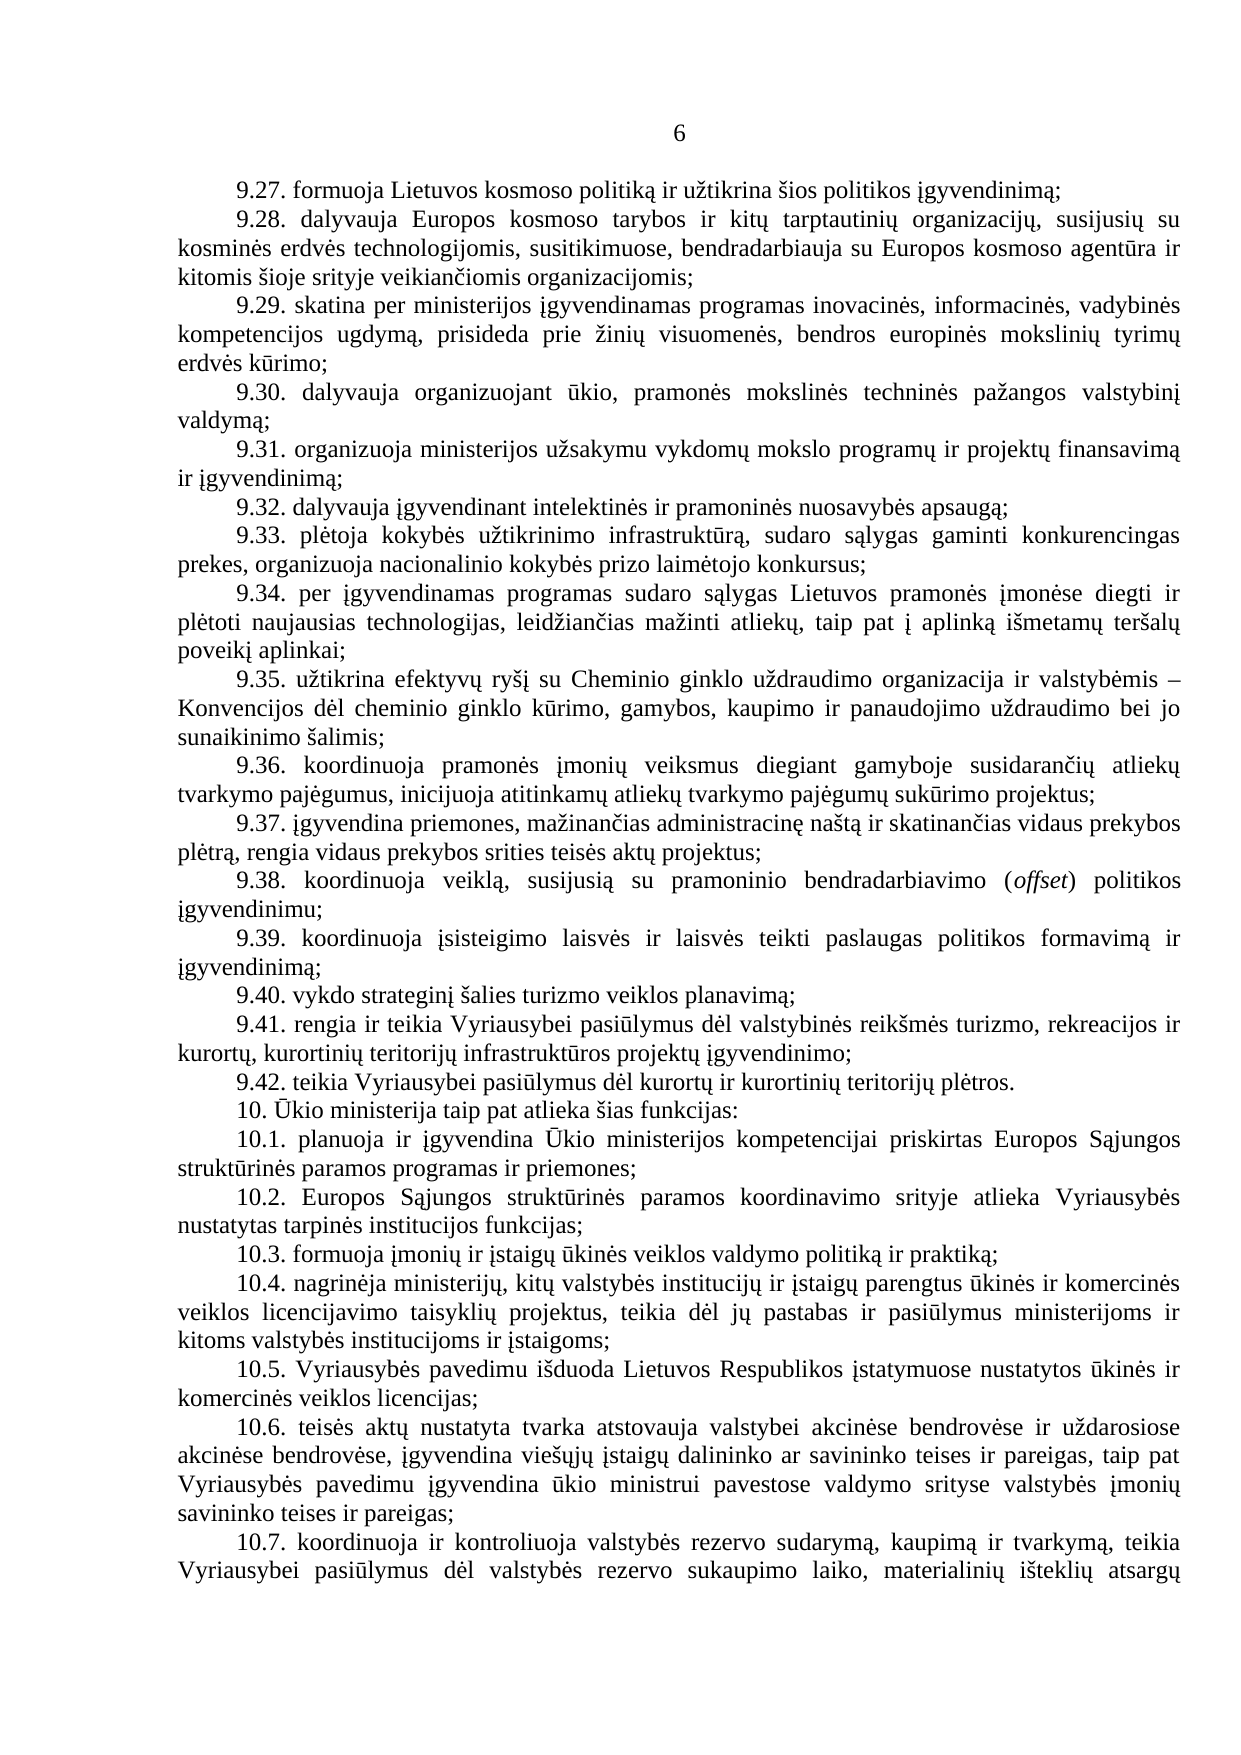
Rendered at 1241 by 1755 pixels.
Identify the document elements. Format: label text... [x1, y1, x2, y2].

text 9.36. koordinuoja pramonės įmonių veiksmus diegiant gamyboje susidarančių atliekų tvarkymo pajėgumus, inicijuoja atitinkamų atliekų tvarkymo pajėgumų sukūrimo projektus; [177, 751, 1181, 808]
text 9.30. dalyvauja organizuojant ūkio, pramonės mokslinės techninės pažangos valstybinį valdymą; [177, 377, 1181, 434]
text 9.40. vykdo strateginį šalies turizmo veiklos planavimą; [177, 981, 1181, 1009]
text 9.29. skatina per ministerijos įgyvendinamas programas inovacinės, informacinės, vadybinės kompetencijos ugdymą, prisideda prie žinių visuomenės, bendros europinės mokslinių tyrimų erdvės kūrimo; [177, 291, 1181, 377]
text 9.35. užtikrina efektyvų ryšį su Cheminio ginklo uždraudimo organizacija ir valstybėmis – Konvencijos dėl cheminio ginklo kūrimo, gamybos, kaupimo ir panaudojimo uždraudimo bei jo sunaikinimo šalimis; [177, 664, 1181, 751]
text 9.39. koordinuoja įsisteigimo laisvės ir laisvės teikti paslaugas politikos formavimą ir įgyvendinimą; [177, 923, 1181, 981]
text 10.2. Europos Sąjungos struktūrinės paramos koordinavimo srityje atlieka Vyriausybės nustatytas tarpinės institucijos funkcijas; [177, 1182, 1181, 1239]
text 10.7. koordinuoja ir kontroliuoja valstybės rezervo sudarymą, kaupimą ir tvarkymą, teikia Vyriausybei pasiūlymus dėl valstybės rezervo sukaupimo laiko, materialinių išteklių atsargų [177, 1527, 1181, 1584]
text 9.42. teikia Vyriausybei pasiūlymus dėl kurortų ir kurortinių teritorijų plėtros. [177, 1067, 1181, 1096]
text 10.5. Vyriausybės pavedimu išduoda Lietuvos Respublikos įstatymuose nustatytos ūkinės ir komercinės veiklos licencijas; [177, 1354, 1181, 1412]
text 10.1. planuoja ir įgyvendina Ūkio ministerijos kompetencijai priskirtas Europos Sąjungos struktūrinės paramos programas ir priemones; [177, 1124, 1181, 1182]
text 9.33. plėtoja kokybės užtikrinimo infrastruktūrą, sudaro sąlygas gaminti konkurencingas prekes, organizuoja nacionalinio kokybės prizo laimėtojo konkursus; [177, 521, 1181, 578]
text 10. Ūkio ministerija taip pat atlieka šias funkcijas: [177, 1096, 1181, 1124]
text 9.37. įgyvendina priemones, mažinančias administracinę naštą ir skatinančias vidaus prekybos plėtrą, rengia vidaus prekybos srities teisės aktų projektus; [177, 808, 1181, 866]
text 10.4. nagrinėja ministerijų, kitų valstybės institucijų ir įstaigų parengtus ūkinės ir komercinės veiklos licencijavimo taisyklių projektus, teikia dėl jų pastabas ir pasiūlymus ministerijoms ir kitoms valstybės institucijoms ir įstaigoms; [177, 1268, 1181, 1354]
text 9.34. per įgyvendinamas programas sudaro sąlygas Lietuvos pramonės įmonėse diegti ir plėtoti naujausias technologijas, leidžiančias mažinti atliekų, taip pat į aplinką išmetamų teršalų poveikį aplinkai; [177, 578, 1181, 664]
text 9.41. rengia ir teikia Vyriausybei pasiūlymus dėl valstybinės reikšmės turizmo, rekreacijos ir kurortų, kurortinių teritorijų infrastruktūros projektų įgyvendinimo; [177, 1009, 1181, 1067]
text 10.6. teisės aktų nustatyta tvarka atstovauja valstybei akcinėse bendrovėse ir uždarosiose akcinėse bendrovėse, įgyvendina viešųjų įstaigų dalininko ar savininko teises ir pareigas, taip pat Vyriausybės pavedimu įgyvendina ūkio ministrui pavestose valdymo srityse valstybės įmonių savininko teises ir pareigas; [177, 1412, 1181, 1527]
text 9.32. dalyvauja įgyvendinant intelektinės ir pramoninės nuosavybės apsaugą; [177, 492, 1181, 521]
text 10.3. formuoja įmonių ir įstaigų ūkinės veiklos valdymo politiką ir praktiką; [177, 1239, 1181, 1268]
text 9.28. dalyvauja Europos kosmoso tarybos ir kitų tarptautinių organizacijų, susijusių su kosminės erdvės technologijomis, susitikimuose, bendradarbiauja su Europos kosmoso agentūra ir kitomis šioje srityje veikiančiomis organizacijomis; [177, 204, 1181, 291]
text 9.31. organizuoja ministerijos užsakymu vykdomų mokslo programų ir projektų finansavimą ir įgyvendinimą; [177, 434, 1181, 492]
text 9.38. koordinuoja veiklą, susijusią su pramoninio bendradarbiavimo (offset) politikos įgyvendinimu; [177, 866, 1181, 923]
text 9.27. formuoja Lietuvos kosmoso politiką ir užtikrina šios politikos įgyvendinimą; [177, 176, 1181, 204]
